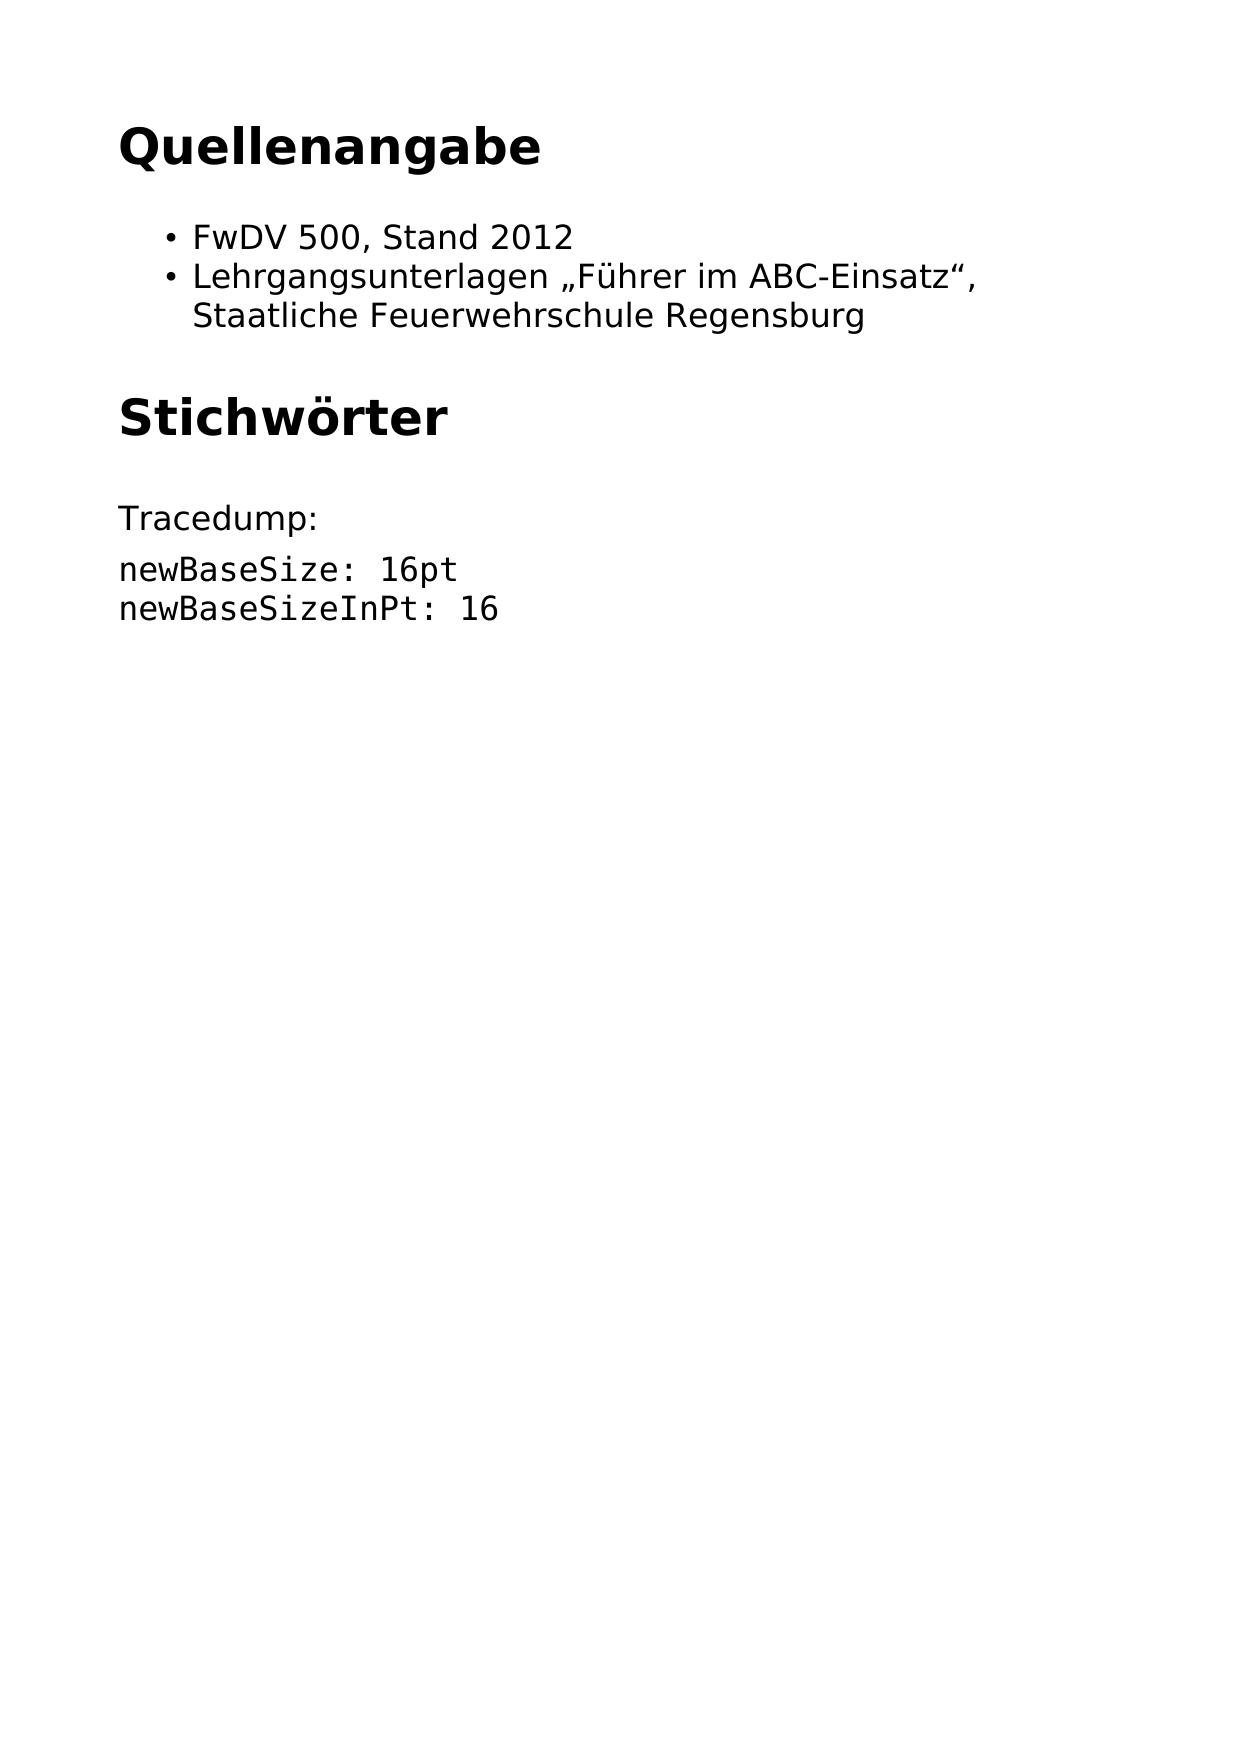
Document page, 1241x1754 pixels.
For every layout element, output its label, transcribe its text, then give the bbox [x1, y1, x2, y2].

subtitle Quellenangabe [118, 118, 1122, 176]
list FwDV 500, Stand 2012 [177, 218, 1122, 257]
text newBaseSize: 16pt newBaseSizeInPt: 16 [118, 550, 1122, 628]
list Lehrgangsunterlagen „Führer im ABC-Einsatz“, Staatliche Feuerwehrschule Regensburg [177, 257, 1122, 335]
subtitle Stichwörter [118, 389, 1122, 448]
text Tracedump: [118, 460, 1122, 538]
